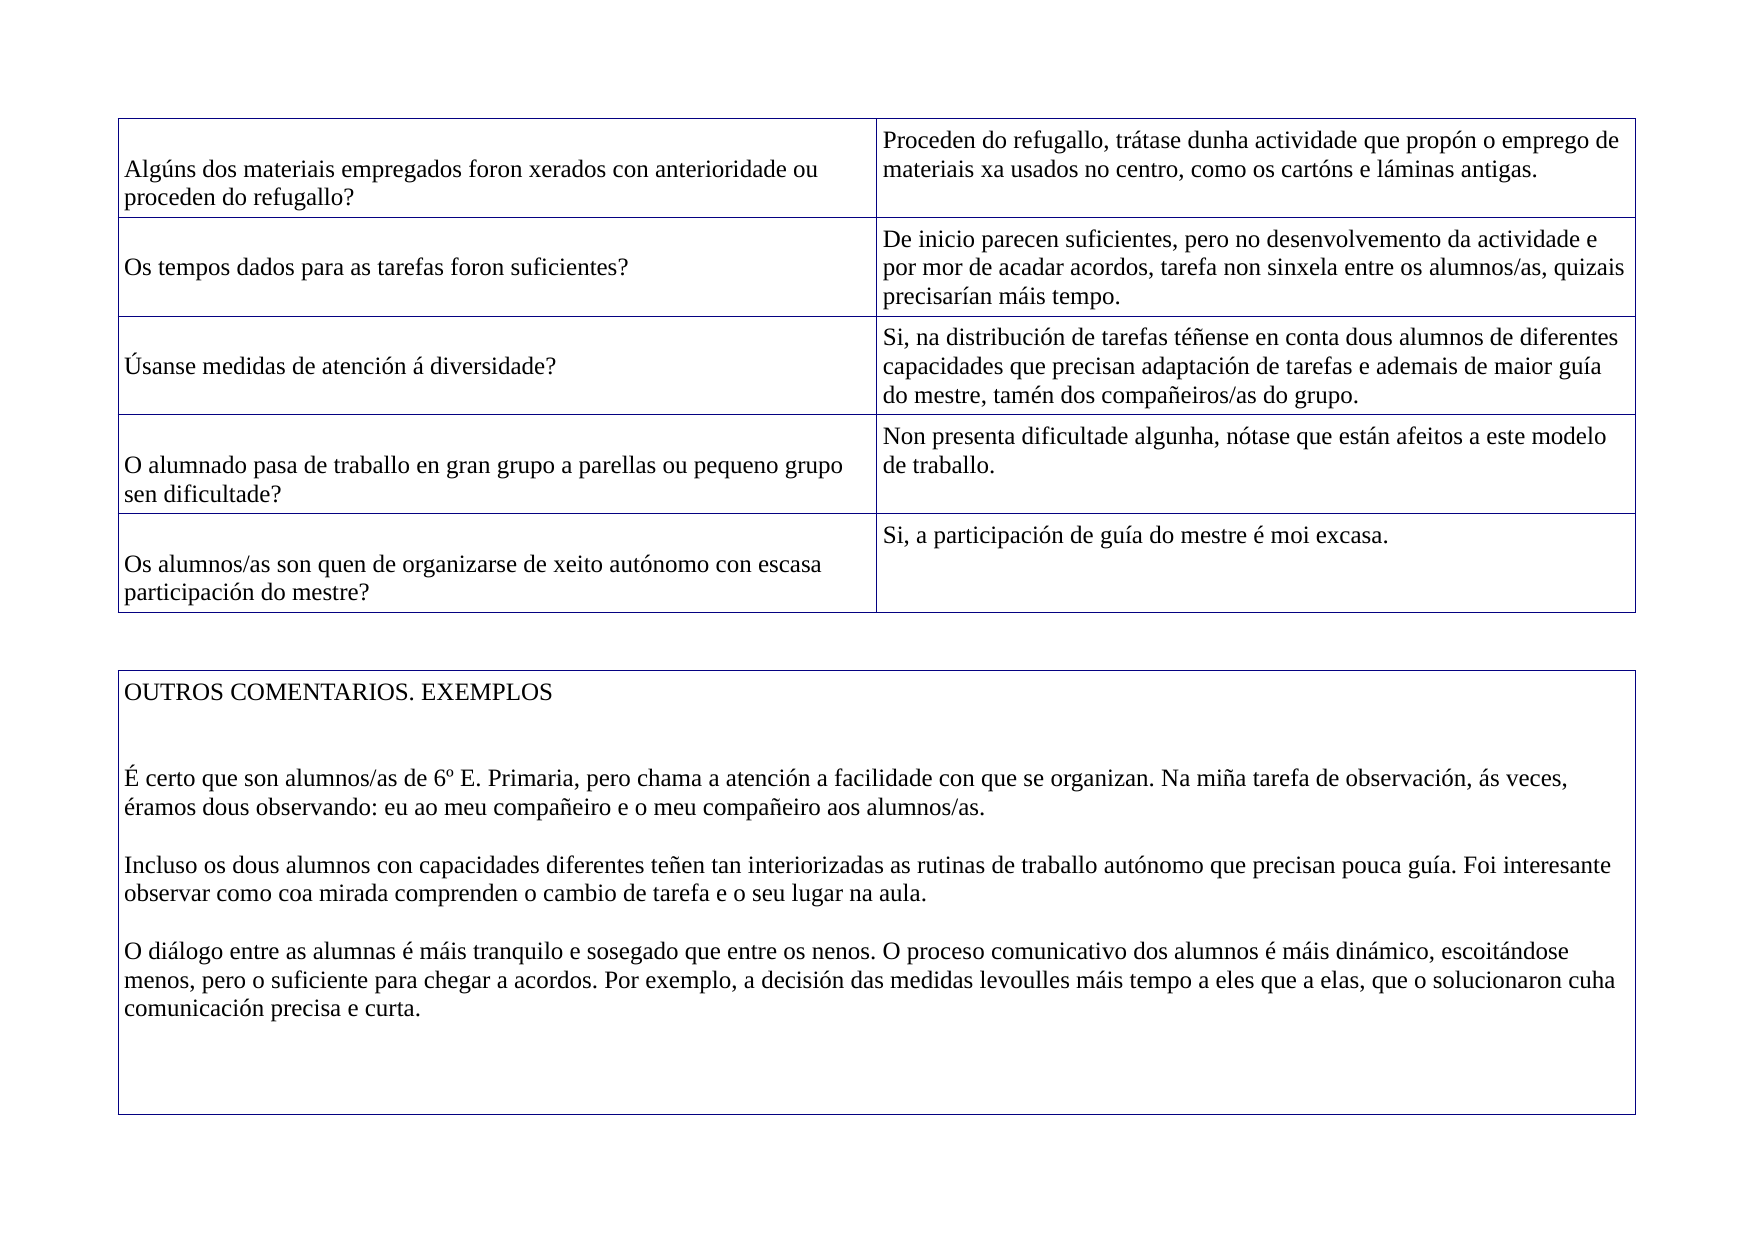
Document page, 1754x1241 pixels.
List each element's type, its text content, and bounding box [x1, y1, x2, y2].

table_cell Úsanse medidas de atención á diversidade? [119, 317, 876, 414]
table_cell O alumnado pasa de traballo en gran grupo a parellas ou pequeno grupo sen dificultade? [119, 415, 876, 513]
table_cell Proceden do refugallo, trátase dunha actividade que propón o emprego de materiais xa usados no centro, como os cartóns e láminas antigas. [877, 119, 1635, 217]
table_cell Si, na distribución de tarefas téñense en conta dous alumnos de diferentes capacidades que precisan adaptación de tarefas e ademais de maior guía do mestre, tamén dos compañeiros/as do grupo. [877, 317, 1635, 414]
table_header OUTROS COMENTARIOS. EXEMPLOS É certo que son alumnos/as de 6º E. Primaria, pero chama a atención a facilidade con que se organizan. Na miña tarefa de observación, ás veces, éramos dous observando: eu ao meu compañeiro e o meu compañeiro aos alumnos/as. Incluso os dous alumnos con capacidades diferentes teñen tan interiorizadas as rutinas de traballo autónomo que precisan pouca guía. Foi interesante observar como coa mirada comprenden o cambio de tarefa e o seu lugar na aula. O diálogo entre as alumnas é máis tranquilo e sosegado que entre os nenos. O proceso comunicativo dos alumnos é máis dinámico, escoitándose menos, pero o suficiente para chegar a acordos. Por exemplo, a decisión das medidas levoulles máis tempo a eles que a elas, que o solucionaron cuha comunicación precisa e curta. [119, 671, 1635, 1114]
table_cell Si, a participación de guía do mestre é moi excasa. [877, 514, 1635, 612]
table_cell Algúns dos materiais empregados foron xerados con anterioridade ou proceden do refugallo? [119, 119, 876, 217]
table_cell De inicio parecen suficientes, pero no desenvolvemento da actividade e por mor de acadar acordos, tarefa non sinxela entre os alumnos/as, quizais precisarían máis tempo. [877, 218, 1635, 316]
table_cell Non presenta dificultade algunha, nótase que están afeitos a este modelo de traballo. [877, 415, 1635, 513]
table_cell Os tempos dados para as tarefas foron suficientes? [119, 218, 876, 316]
table_cell Os alumnos/as son quen de organizarse de xeito autónomo con escasa participación do mestre? [119, 514, 876, 612]
